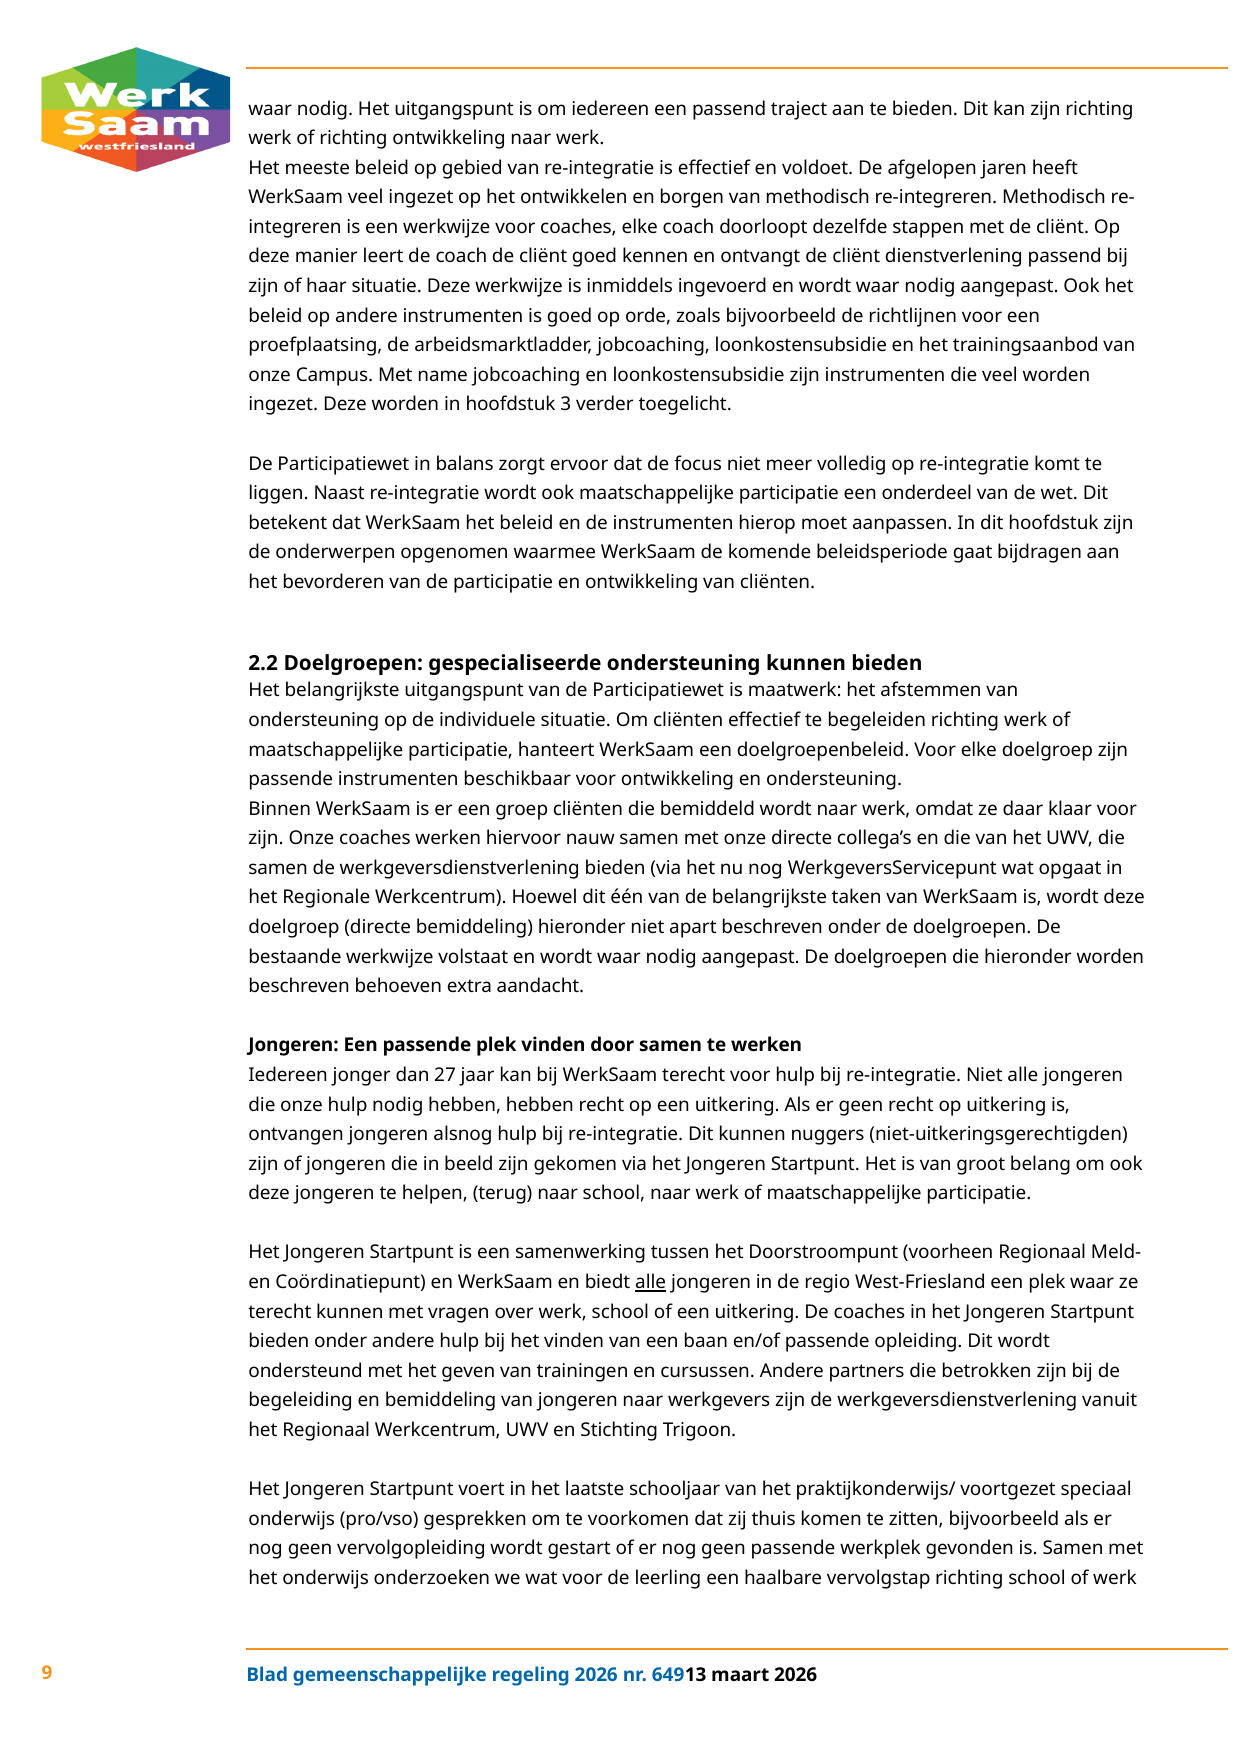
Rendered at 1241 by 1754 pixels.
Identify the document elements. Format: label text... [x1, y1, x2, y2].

text Het Jongeren Startpunt voert in het laatste schooljaar van het praktijkonderwijs/ voortgezet speciaal onderwijs (pro/vso) gesprekken om te voorkomen dat zij thuis komen te zitten, bijvoorbeeld als er nog geen vervolgopleiding wordt gestart of er nog geen passende werkplek gevonden is. Samen met het onderwijs onderzoeken we wat voor de leerling een haalbare vervolgstap richting school of werk [248, 1475, 1152, 1590]
picture [41, 47, 231, 172]
text Het belangrijkste uitgangspunt van de Participatiewet is maatwerk: het afstemmen van ondersteuning op de individuele situatie. Om cliënten effectief te begeleiden richting werk of maatschappelijke participatie, hanteert WerkSaam een doelgroepenbeleid. Voor elke doelgroep zijn passende instrumenten beschikbaar voor ontwikkeling en ondersteuning. [248, 677, 1152, 791]
text De Participatiewet in balans zorgt ervoor dat de focus niet meer volledig op re-integratie komt te liggen. Naast re-integratie wordt ook maatschappelijke participatie een onderdeel van de wet. Dit betekent dat WerkSaam het beleid en de instrumenten hierop moet aanpassen. In dit hoofdstuk zijn de onderwerpen opgenomen waarmee WerkSaam de komende beleidsperiode gaat bijdragen aan het bevorderen van de participatie en ontwikkeling van cliënten. [248, 450, 1152, 594]
text Binnen WerkSaam is er een groep cliënten die bemiddeld wordt naar werk, omdat ze daar klaar voor zijn. Onze coaches werken hiervoor nauw samen met onze directe collega’s en die van het UWV, die samen de werkgeversdienstverlening bieden (via het nu nog WerkgeversServicepunt wat opgaat in het Regionale Werkcentrum). Hoewel dit één van de belangrijkste taken van WerkSaam is, wordt deze doelgroep (directe bemiddeling) hieronder niet apart beschreven onder de doelgroepen. De bestaande werkwijze volstaat en wordt waar nodig aangepast. De doelgroepen die hieronder worden beschreven behoeven extra aandacht. [248, 795, 1152, 998]
text Het meeste beleid op gebied van re-integratie is effectief en voldoet. De afgelopen jaren heeft WerkSaam veel ingezet op het ontwikkelen en borgen van methodisch re-integreren. Methodisch re-integreren is een werkwijze voor coaches, elke coach doorloopt dezelfde stappen met de cliënt. Op deze manier leert de coach de cliënt goed kennen en ontvangt de cliënt dienstverlening passend bij zijn of haar situatie. Deze werkwijze is inmiddels ingevoerd en wordt waar nodig aangepast. Ook het beleid op andere instrumenten is goed op orde, zoals bijvoorbeeld de richtlijnen voor een proefplaatsing, de arbeidsmarktladder, jobcoaching, loonkostensubsidie en het trainingsaanbod van onze Campus. Met name jobcoaching en loonkostensubsidie zijn instrumenten die veel worden ingezet. Deze worden in hoofdstuk 3 verder toegelicht. [248, 154, 1152, 416]
text Jongeren: Een passende plek vinden door samen te werken [248, 1032, 1152, 1057]
text waar nodig. Het uitgangspunt is om iedereen een passend traject aan te bieden. Dit kan zijn richting werk of richting ontwikkeling naar werk. [248, 95, 1152, 150]
text 2.2 Doelgroepen: gespecialiseerde ondersteuning kunnen bieden [248, 648, 1152, 677]
text Iedereen jonger dan 27 jaar kan bij WerkSaam terecht voor hulp bij re-integratie. Niet alle jongeren die onze hulp nodig hebben, hebben recht op een uitkering. Als er geen recht op uitkering is, ontvangen jongeren alsnog hulp bij re-integratie. Dit kunnen nuggers (niet-uitkeringsgerechtigden) zijn of jongeren die in beeld zijn gekomen via het Jongeren Startpunt. Het is van groot belang om ook deze jongeren te helpen, (terug) naar school, naar werk of maatschappelijke participatie. [248, 1061, 1152, 1205]
text Het Jongeren Startpunt is een samenwerking tussen het Doorstroompunt (voorheen Regionaal Meld- en Coördinatiepunt) en WerkSaam en biedt alle jongeren in de regio West-Friesland een plek waar ze terecht kunnen met vragen over werk, school of een uitkering. De coaches in het Jongeren Startpunt bieden onder andere hulp bij het vinden van een baan en/of passende opleiding. Dit wordt ondersteund met het geven van trainingen en cursussen. Andere partners die betrokken zijn bij de begeleiding en bemiddeling van jongeren naar werkgevers zijn de werkgeversdienstverlening vanuit het Regionaal Werkcentrum, UWV en Stichting Trigoon. [248, 1239, 1152, 1442]
